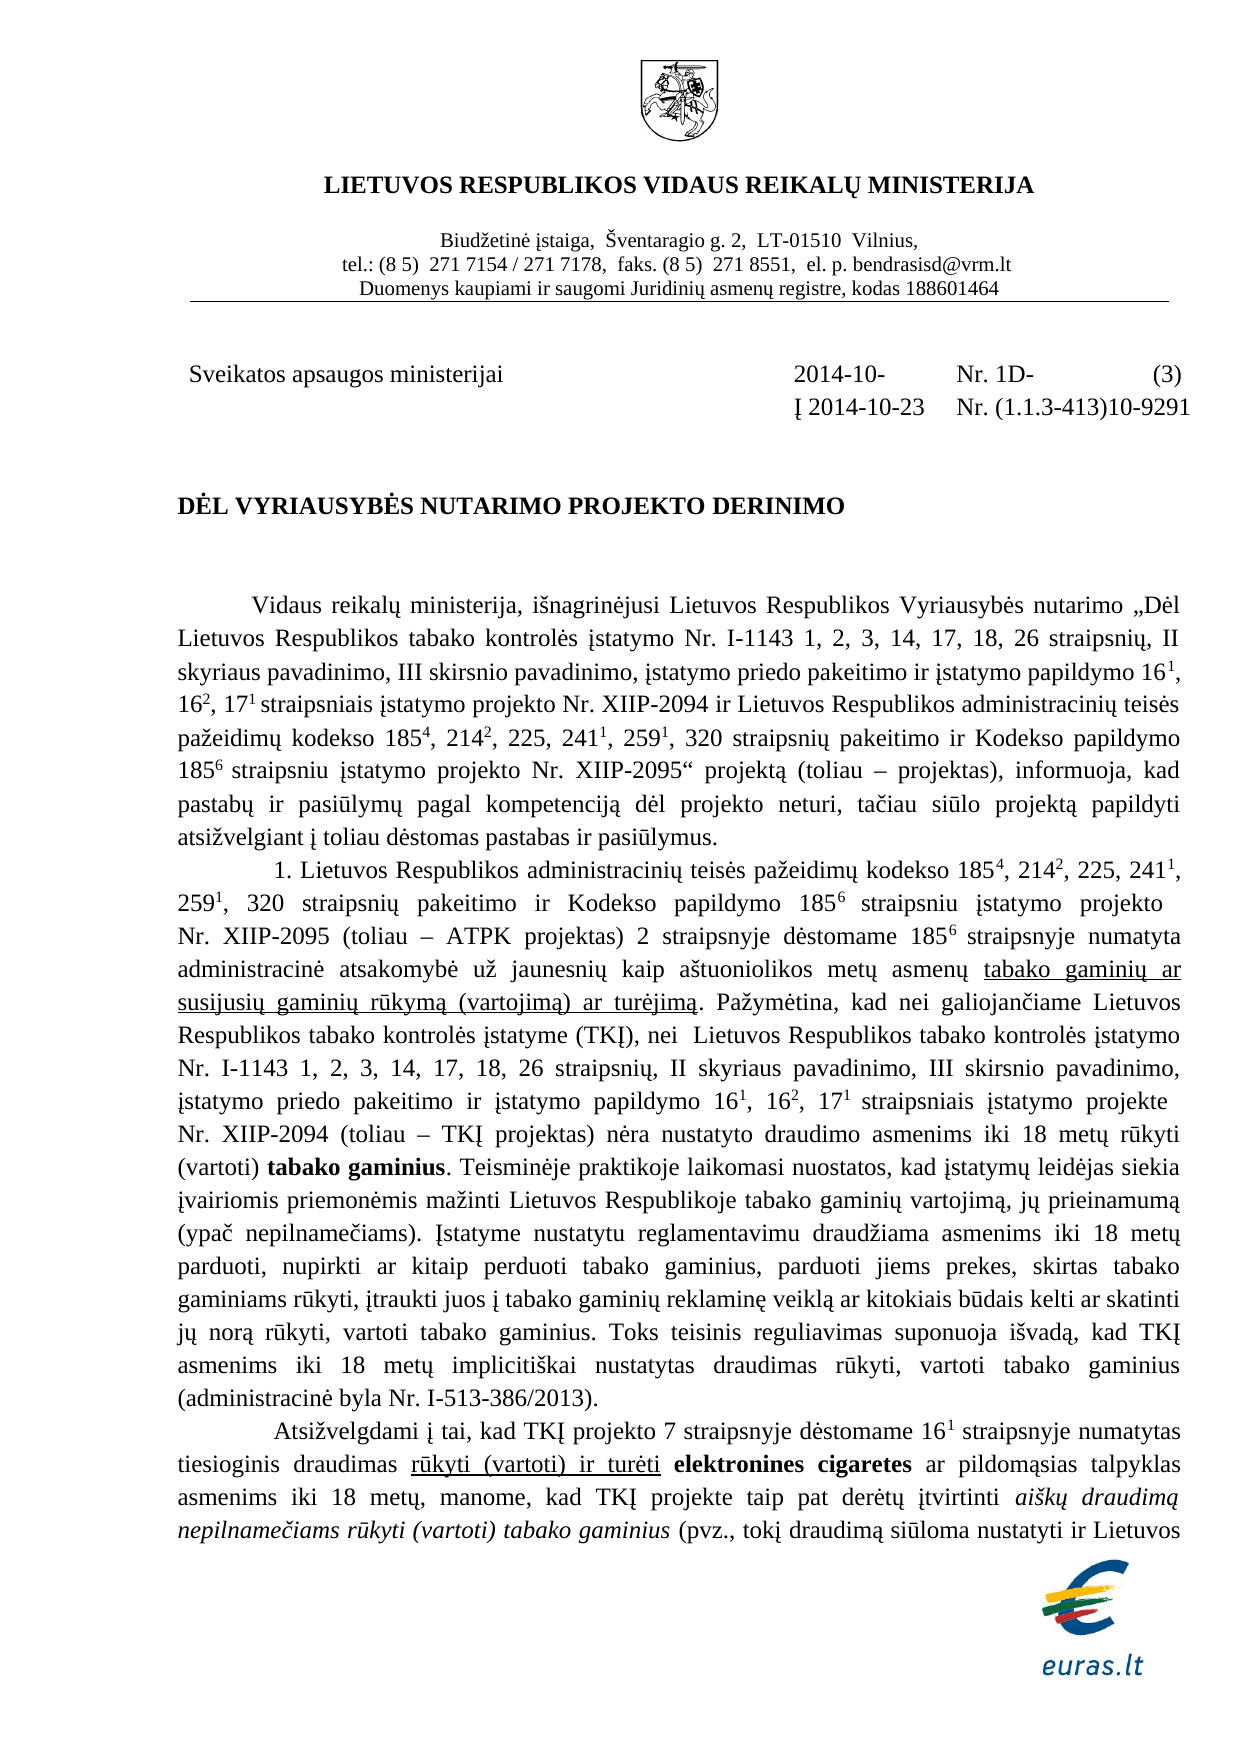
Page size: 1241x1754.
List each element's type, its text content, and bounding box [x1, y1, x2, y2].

text DĖL VYRIAUSYBĖS NUTARIMO PROJEKTO DERINIMO [177, 491, 1181, 520]
table_header Nr. 1D- (3) Nr. (1.1.3-413)10-9291 [956, 359, 1207, 491]
text 1. Lietuvos Respublikos administracinių teisės pažeidimų kodekso 1854, 2142, 225, 2411, 2591, 320 straipsnių pakeitimo ir Kodekso papildymo 1856 straipsniu įstatymo projekto Nr. XIIP-2095 (toliau – ATPK projektas) 2 straipsnyje dėstomame 1856 straipsnyje numatyta administracinė atsakomybė už jaunesnių kaip aštuoniolikos metų asmenų tabako gaminių ar susijusių gaminių rūkymą (vartojimą) ar turėjimą. Pažymėtina, kad nei galiojančiame Lietuvos Respublikos tabako kontrolės įstatyme (TKĮ), nei Lietuvos Respublikos tabako kontrolės įstatymo Nr. I-1143 1, 2, 3, 14, 17, 18, 26 straipsnių, II skyriaus pavadinimo, III skirsnio pavadinimo, įstatymo priedo pakeitimo ir įstatymo papildymo 161, 162, 171 straipsniais įstatymo projekte Nr. XIIP-2094 (toliau – TKĮ projektas) nėra nustatyto draudimo asmenims iki 18 metų rūkyti (vartoti) tabako gaminius. Teisminėje praktikoje laikomasi nuostatos, kad įstatymų leidėjas siekia įvairiomis priemonėmis mažinti Lietuvos Respublikoje tabako gaminių vartojimą, jų prieinamumą (ypač nepilnamečiams). Įstatyme nustatytu reglamentavimu draudžiama asmenims iki 18 metų parduoti, nupirkti ar kitaip perduoti tabako gaminius, parduoti jiems prekes, skirtas tabako gaminiams rūkyti, įtraukti juos į tabako gaminių reklaminę veiklą ar kitokiais būdais kelti ar skatinti jų norą rūkyti, vartoti tabako gaminius. Toks teisinis reguliavimas suponuoja išvadą, kad TKĮ asmenims iki 18 metų implicitiškai nustatytas draudimas rūkyti, vartoti tabako gaminius (administracinė byla Nr. I-513-386/2013). [177, 855, 1181, 1412]
text Atsižvelgdami į tai, kad TKĮ projekto 7 straipsnyje dėstomame 161 straipsnyje numatytas tiesioginis draudimas rūkyti (vartoti) ir turėti elektronines cigaretes ar pildomąsias talpyklas asmenims iki 18 metų, manome, kad TKĮ projekte taip pat derėtų įtvirtinti aiškų draudimą nepilnamečiams rūkyti (vartoti) tabako gaminius (pvz., tokį draudimą siūloma nustatyti ir Lietuvos [177, 1416, 1181, 1544]
table_header Sveikatos apsaugos ministerijai [177, 359, 661, 491]
text LIETUVOS RESPUBLIKOS VIDAUS REIKALŲ MINISTERIJA [177, 171, 1181, 199]
table_header 2014-10- Į 2014-10-23 [776, 359, 956, 491]
table_header [661, 359, 713, 491]
table_header [714, 359, 776, 491]
text Vidaus reikalų ministerija, išnagrinėjusi Lietuvos Respublikos Vyriausybės nutarimo „Dėl Lietuvos Respublikos tabako kontrolės įstatymo Nr. I-1143 1, 2, 3, 14, 17, 18, 26 straipsnių, II skyriaus pavadinimo, III skirsnio pavadinimo, įstatymo priedo pakeitimo ir įstatymo papildymo 161, 162, 171 straipsniais įstatymo projekto Nr. XIIP-2094 ir Lietuvos Respublikos administracinių teisės pažeidimų kodekso 1854, 2142, 225, 2411, 2591, 320 straipsnių pakeitimo ir Kodekso papildymo 1856 straipsniu įstatymo projekto Nr. XIIP-2095“ projektą (toliau – projektas), informuoja, kad pastabų ir pasiūlymų pagal kompetenciją dėl projekto neturi, tačiau siūlo projektą papildyti atsižvelgiant į toliau dėstomas pastabas ir pasiūlymus. [177, 591, 1181, 850]
table_header Biudžetinė įstaiga, Šventaragio g. 2, LT-01510 Vilnius, tel.: (8 5) 271 7154 / 271 7178, faks. (8 5) 271 8551, el. p. bendrasisd@vrm.lt Duomenys kaupiami ir saugomi Juridinių asmenų registre, kodas 188601464 [190, 228, 1169, 301]
